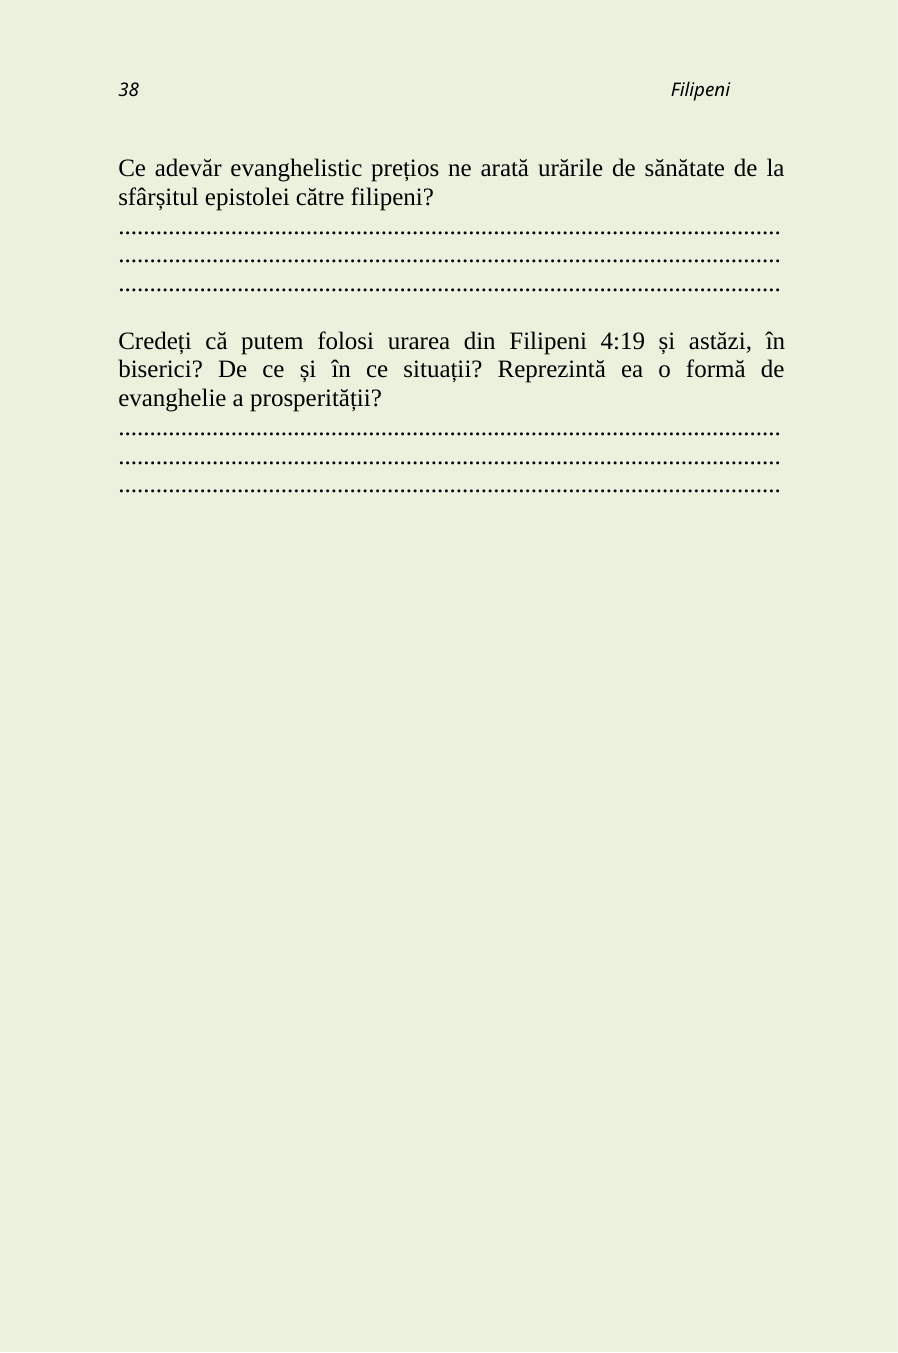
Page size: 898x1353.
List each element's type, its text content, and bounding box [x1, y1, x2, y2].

text Credeți că putem folosi urarea din Filipeni 4:19 și astăzi, în biserici? De ce și în ce situații? Reprezintă ea o formă de evanghelie a prosperității? [118, 326, 786, 412]
text .............................................................................................................................................................................................................................................................................................................................. [118, 412, 786, 498]
text Ce adevăr evanghelistic prețios ne arată urările de sănătate de la sfârșitul epistolei către filipeni? [118, 153, 786, 211]
text .............................................................................................................................................................................................................................................................................................................................. [118, 211, 786, 297]
